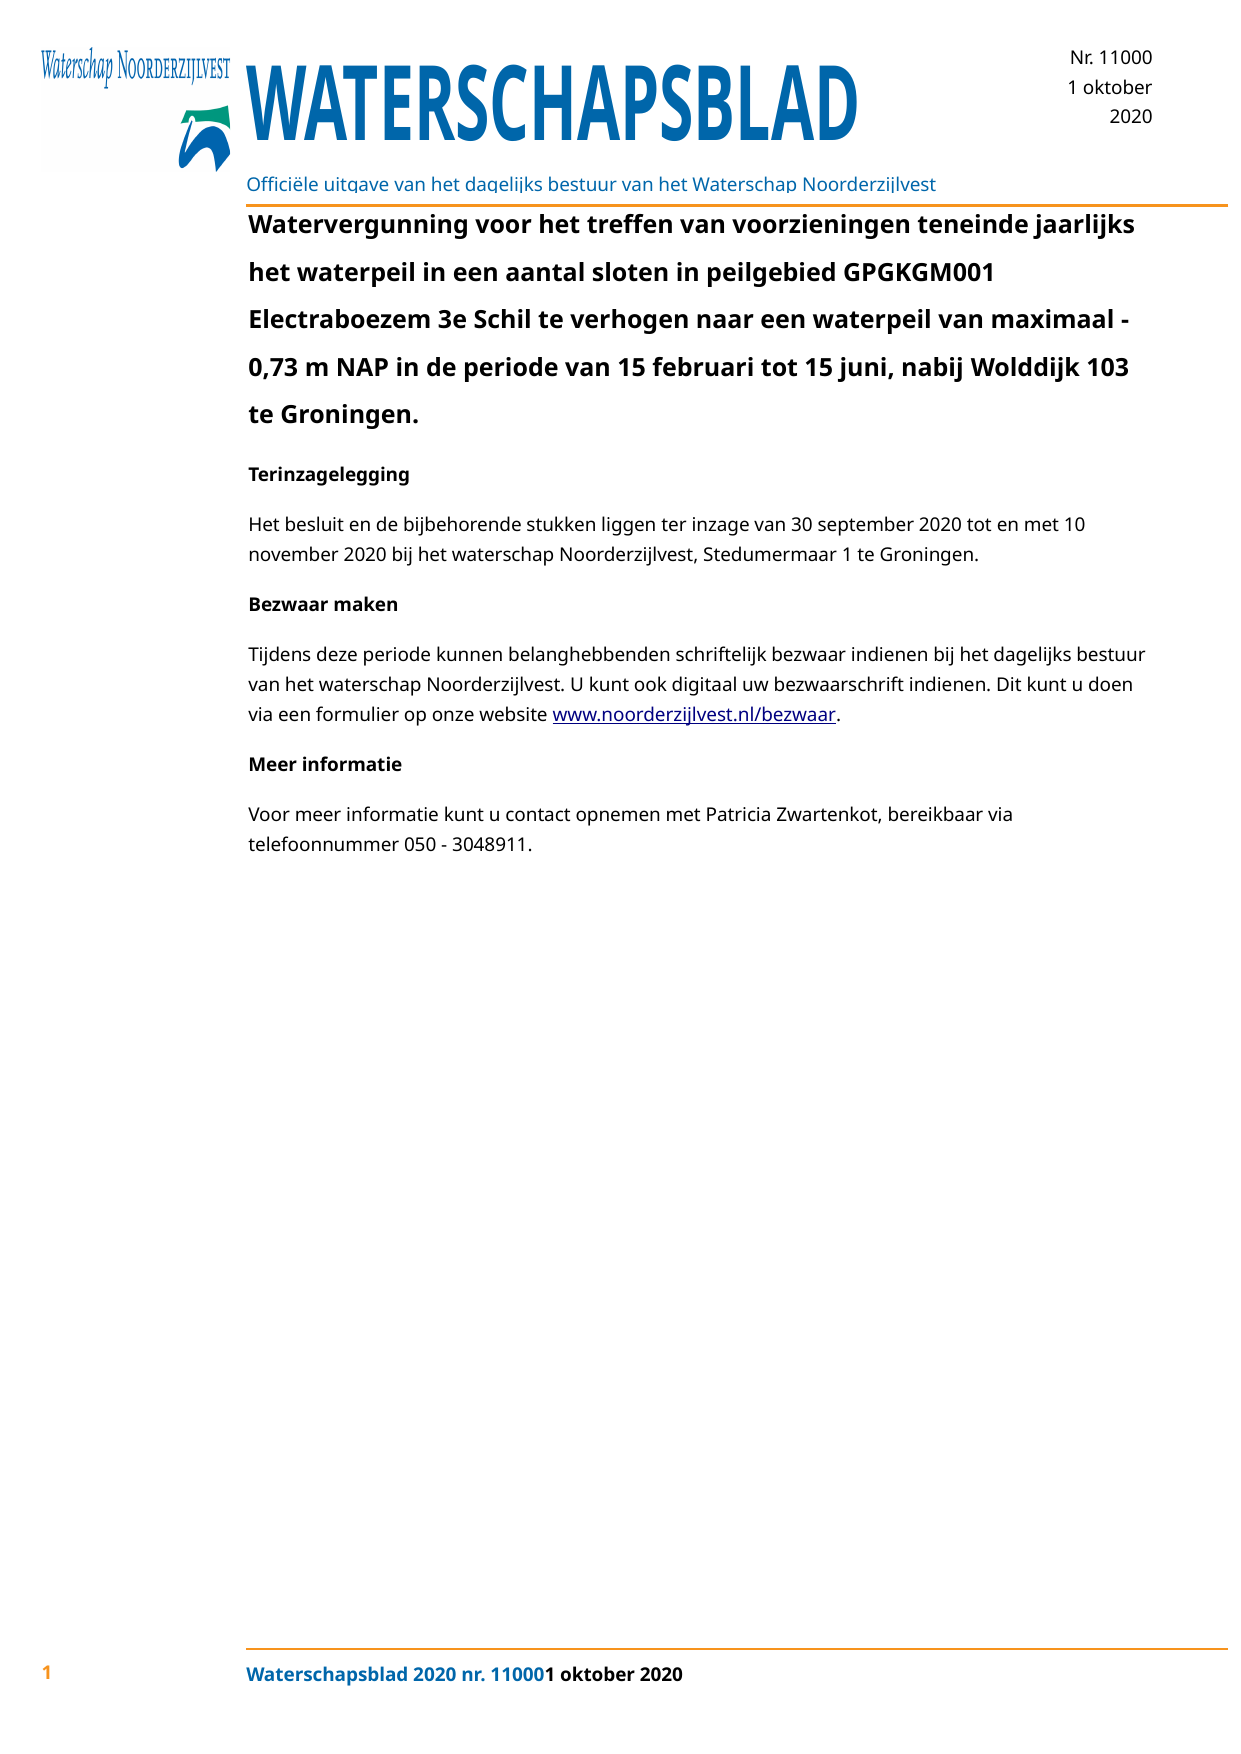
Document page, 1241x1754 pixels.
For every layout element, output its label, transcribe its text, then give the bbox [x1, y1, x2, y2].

text Het besluit en de bijbehorende stukken liggen ter inzage van 30 september 2020 tot en met 10 november 2020 bij het waterschap Noorderzijlvest, Stedumermaar 1 te Groningen. [248, 511, 1152, 566]
text Bezwaar maken [248, 591, 1152, 617]
text Meer informatie [248, 751, 1152, 777]
text Tijdens deze periode kunnen belanghebbenden schriftelijk bezwaar indienen bij het dagelijks bestuur van het waterschap Noorderzijlvest. U kunt ook digitaal uw bezwaarschrift indienen. Dit kunt u doen via een formulier op onze website www.noorderzijlvest.nl/bezwaar. [248, 642, 1152, 726]
text Watervergunning voor het treffen van voorzieningen teneinde jaarlijks het waterpeil in een aantal sloten in peilgebied GPGKGM001 Electraboezem 3e Schil te verhogen naar een waterpeil van maximaal -0,73 m NAP in de periode van 15 februari tot 15 juni, nabij Wolddijk 103 te Groningen. [248, 207, 1152, 431]
picture [41, 47, 231, 172]
text Voor meer informatie kunt u contact opnemen met Patricia Zwartenkot, bereikbaar via telefoonnummer 050 - 3048911. [248, 802, 1152, 857]
text Terinzagelegging [248, 461, 1152, 486]
